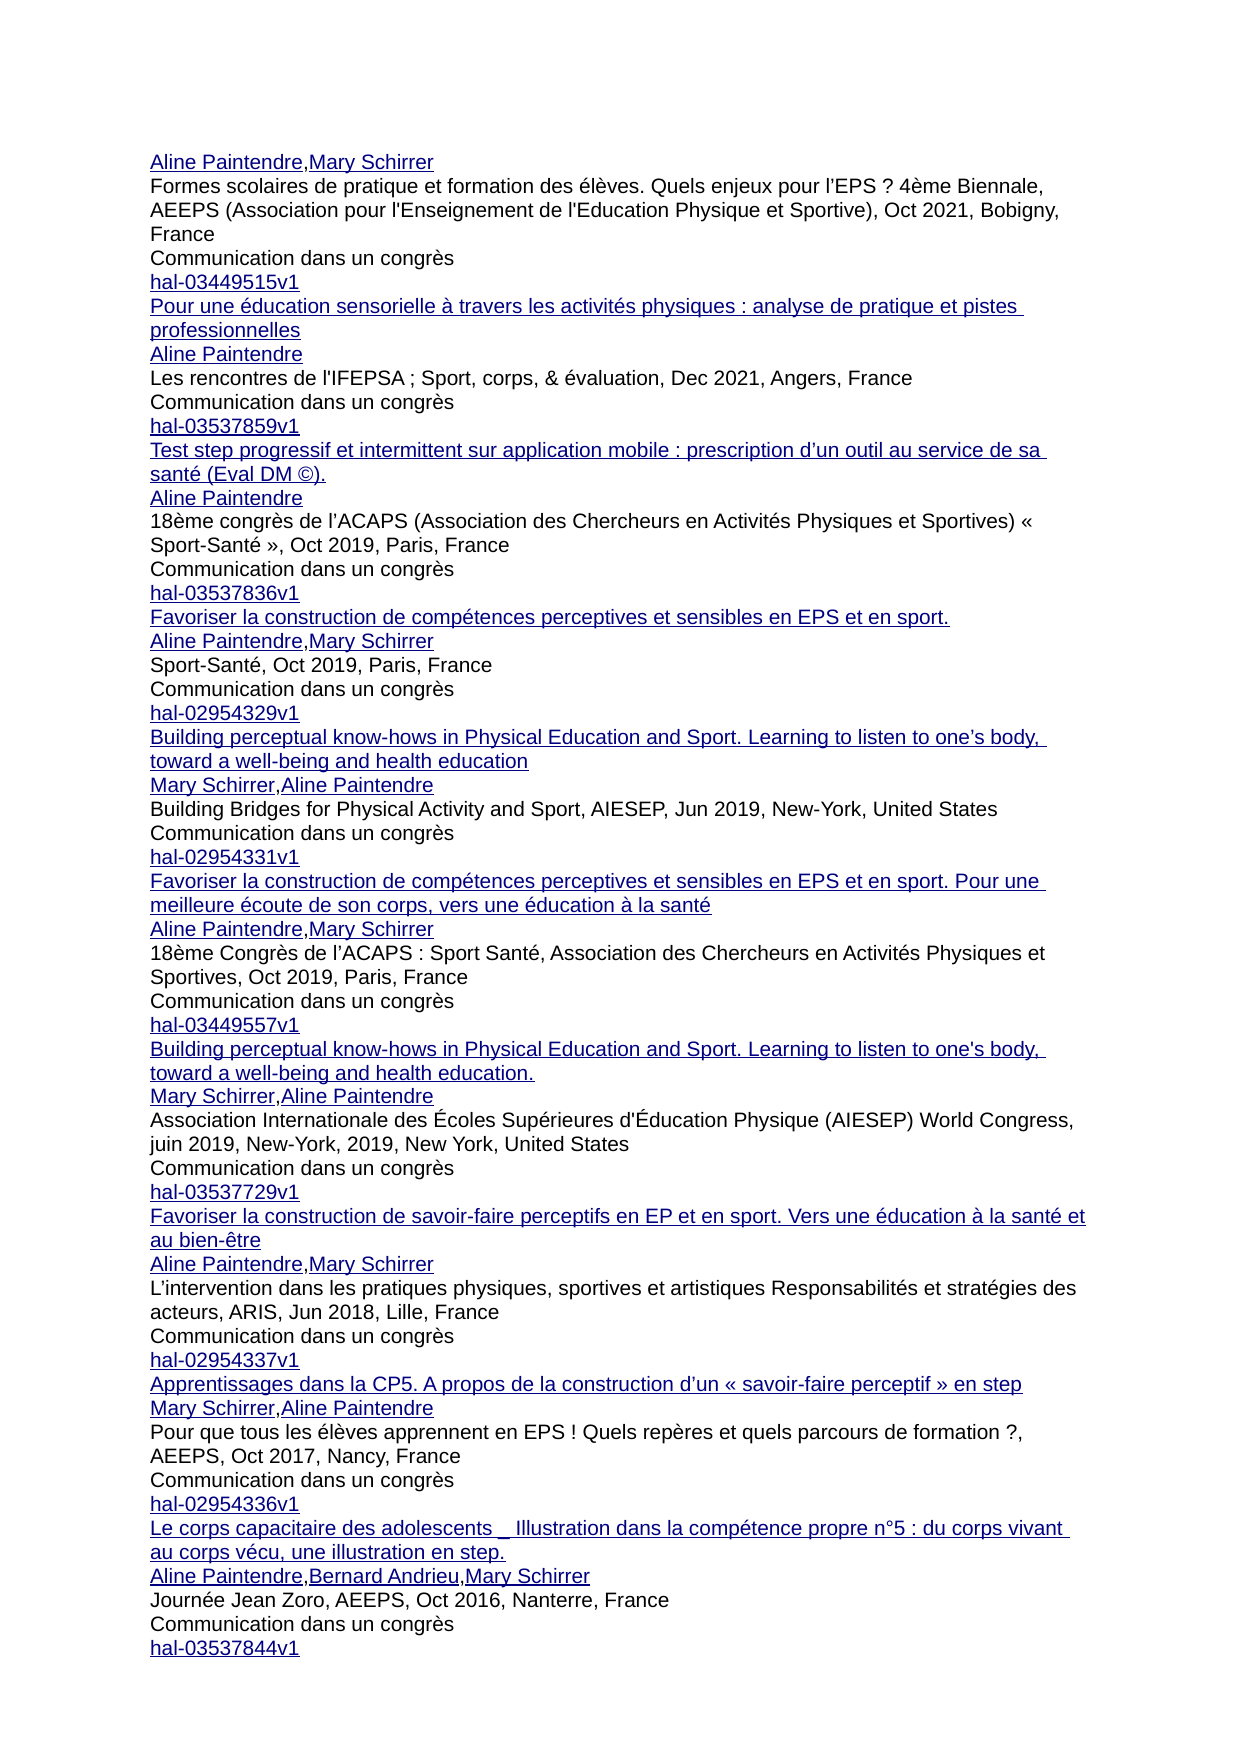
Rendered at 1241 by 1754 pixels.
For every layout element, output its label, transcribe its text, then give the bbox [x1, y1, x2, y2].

table_cell Favoriser la construction de compétences perceptives et sensibles en EPS et en sport. Pour une meilleure écoute de son corps, vers une éducation à la santé Aline Paintendre,Mary Schirrer 18ème Congrès de l’ACAPS : Sport Santé, Association des Chercheurs en Activités Physiques et Sportives, Oct 2019, Paris, France Communication dans un congrès hal-03449557v1 [150, 869, 1090, 1036]
table_cell Pour une éducation sensorielle à travers les activités physiques : analyse de pratique et pistes professionnelles Aline Paintendre Les rencontres de l'IFEPSA ; Sport, corps, & évaluation, Dec 2021, Angers, France Communication dans un congrès hal-03537859v1 [150, 294, 1090, 437]
table_cell Building perceptual know-hows in Physical Education and Sport. Learning to listen to one's body, toward a well-being and health education. Mary Schirrer,Aline Paintendre Association Internationale des Écoles Supérieures d'Éducation Physique (AIESEP) World Congress, juin 2019, New-York, 2019, New York, United States Communication dans un congrès hal-03537729v1 [150, 1036, 1090, 1204]
table_cell Le corps capacitaire des adolescents _ Illustration dans la compétence propre n°5 : du corps vivant au corps vécu, une illustration en step. Aline Paintendre,Bernard Andrieu,Mary Schirrer Journée Jean Zoro, AEEPS, Oct 2016, Nanterre, France Communication dans un congrès hal-03537844v1 [150, 1516, 1090, 1659]
table_cell Aline Paintendre,Mary Schirrer Formes scolaires de pratique et formation des élèves. Quels enjeux pour l’EPS ? 4ème Biennale, AEEPS (Association pour l'Enseignement de l'Education Physique et Sportive), Oct 2021, Bobigny, France Communication dans un congrès hal-03449515v1 [150, 150, 1090, 294]
table_cell Apprentissages dans la CP5. A propos de la construction d’un « savoir-faire perceptif » en step Mary Schirrer,Aline Paintendre Pour que tous les élèves apprennent en EPS ! Quels repères et quels parcours de formation ?, AEEPS, Oct 2017, Nancy, France Communication dans un congrès hal-02954336v1 [150, 1372, 1090, 1516]
table_cell Favoriser la construction de compétences perceptives et sensibles en EPS et en sport. Aline Paintendre,Mary Schirrer Sport-Santé, Oct 2019, Paris, France Communication dans un congrès hal-02954329v1 [150, 605, 1090, 725]
table_cell Test step progressif et intermittent sur application mobile : prescription d’un outil au service de sa santé (Eval DM ©). Aline Paintendre 18ème congrès de l’ACAPS (Association des Chercheurs en Activités Physiques et Sportives) « Sport-Santé », Oct 2019, Paris, France Communication dans un congrès hal-03537836v1 [150, 438, 1090, 605]
table_cell Building perceptual know-hows in Physical Education and Sport. Learning to listen to one’s body, toward a well-being and health education Mary Schirrer,Aline Paintendre Building Bridges for Physical Activity and Sport, AIESEP, Jun 2019, New-York, United States Communication dans un congrès hal-02954331v1 [150, 725, 1090, 869]
table_cell Favoriser la construction de savoir-faire perceptifs en EP et en sport. Vers une éducation à la santé et au bien-être Aline Paintendre,Mary Schirrer L’intervention dans les pratiques physiques, sportives et artistiques Responsabilités et stratégies des acteurs, ARIS, Jun 2018, Lille, France Communication dans un congrès hal-02954337v1 [150, 1204, 1090, 1372]
